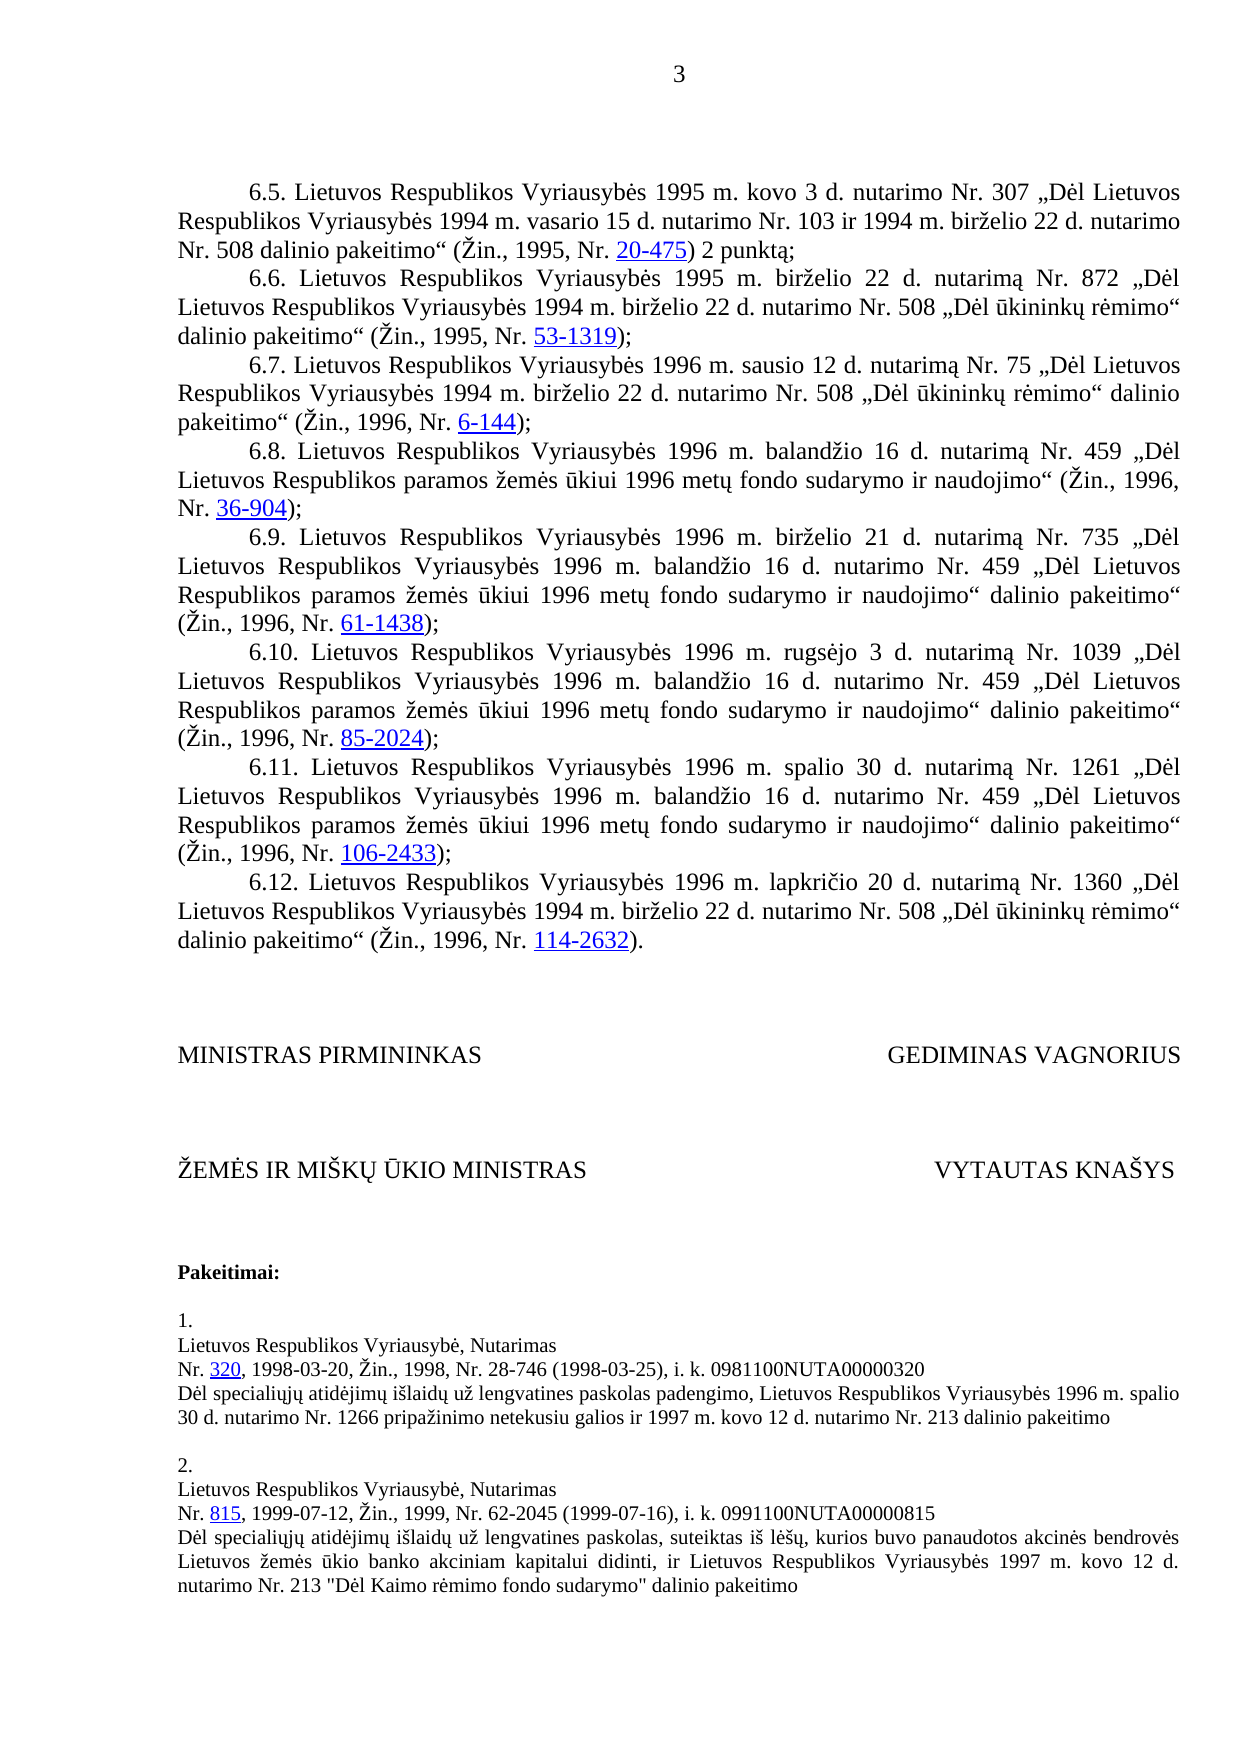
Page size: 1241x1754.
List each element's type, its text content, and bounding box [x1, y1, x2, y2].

text 6.10. Lietuvos Respublikos Vyriausybės 1996 m. rugsėjo 3 d. nutarimą Nr. 1039 „Dėl Lietuvos Respublikos Vyriausybės 1996 m. balandžio 16 d. nutarimo Nr. 459 „Dėl Lietuvos Respublikos paramos žemės ūkiui 1996 metų fondo sudarymo ir naudojimo“ dalinio pakeitimo“ (Žin., 1996, Nr. 85-2024); [177, 637, 1181, 752]
text ŽEMĖS IR MIŠKŲ ŪKIO MINISTRAS VYTAUTAS KNAŠYS [177, 1155, 1181, 1183]
text Lietuvos Respublikos Vyriausybė, Nutarimas [177, 1477, 1181, 1501]
text Nr. 815, 1999-07-12, Žin., 1999, Nr. 62-2045 (1999-07-16), i. k. 0991100NUTA00000815 [177, 1501, 1181, 1525]
text 6.6. Lietuvos Respublikos Vyriausybės 1995 m. birželio 22 d. nutarimą Nr. 872 „Dėl Lietuvos Respublikos Vyriausybės 1994 m. birželio 22 d. nutarimo Nr. 508 „Dėl ūkininkų rėmimo“ dalinio pakeitimo“ (Žin., 1995, Nr. 53-1319); [177, 263, 1181, 350]
text 6.8. Lietuvos Respublikos Vyriausybės 1996 m. balandžio 16 d. nutarimą Nr. 459 „Dėl Lietuvos Respublikos paramos žemės ūkiui 1996 metų fondo sudarymo ir naudojimo“ (Žin., 1996, Nr. 36-904); [177, 436, 1181, 522]
text Dėl specialiųjų atidėjimų išlaidų už lengvatines paskolas, suteiktas iš lėšų, kurios buvo panaudotos akcinės bendrovės Lietuvos žemės ūkio banko akciniam kapitalui didinti, ir Lietuvos Respublikos Vyriausybės 1997 m. kovo 12 d. nutarimo Nr. 213 "Dėl Kaimo rėmimo fondo sudarymo" dalinio pakeitimo [177, 1525, 1181, 1597]
text 6.12. Lietuvos Respublikos Vyriausybės 1996 m. lapkričio 20 d. nutarimą Nr. 1360 „Dėl Lietuvos Respublikos Vyriausybės 1994 m. birželio 22 d. nutarimo Nr. 508 „Dėl ūkininkų rėmimo“ dalinio pakeitimo“ (Žin., 1996, Nr. 114-2632). [177, 867, 1181, 953]
text MINISTRAS PIRMININKAS GEDIMINAS VAGNORIUS [177, 1040, 1181, 1068]
text 6.11. Lietuvos Respublikos Vyriausybės 1996 m. spalio 30 d. nutarimą Nr. 1261 „Dėl Lietuvos Respublikos Vyriausybės 1996 m. balandžio 16 d. nutarimo Nr. 459 „Dėl Lietuvos Respublikos paramos žemės ūkiui 1996 metų fondo sudarymo ir naudojimo“ dalinio pakeitimo“ (Žin., 1996, Nr. 106-2433); [177, 752, 1181, 867]
text 6.9. Lietuvos Respublikos Vyriausybės 1996 m. birželio 21 d. nutarimą Nr. 735 „Dėl Lietuvos Respublikos Vyriausybės 1996 m. balandžio 16 d. nutarimo Nr. 459 „Dėl Lietuvos Respublikos paramos žemės ūkiui 1996 metų fondo sudarymo ir naudojimo“ dalinio pakeitimo“ (Žin., 1996, Nr. 61-1438); [177, 522, 1181, 637]
text Nr. 320, 1998-03-20, Žin., 1998, Nr. 28-746 (1998-03-25), i. k. 0981100NUTA00000320 [177, 1357, 1181, 1381]
text Pakeitimai: [177, 1260, 1181, 1284]
text Dėl specialiųjų atidėjimų išlaidų už lengvatines paskolas padengimo, Lietuvos Respublikos Vyriausybės 1996 m. spalio 30 d. nutarimo Nr. 1266 pripažinimo netekusiu galios ir 1997 m. kovo 12 d. nutarimo Nr. 213 dalinio pakeitimo [177, 1381, 1181, 1429]
text 6.5. Lietuvos Respublikos Vyriausybės 1995 m. kovo 3 d. nutarimo Nr. 307 „Dėl Lietuvos Respublikos Vyriausybės 1994 m. vasario 15 d. nutarimo Nr. 103 ir 1994 m. birželio 22 d. nutarimo Nr. 508 dalinio pakeitimo“ (Žin., 1995, Nr. 20-475) 2 punktą; [177, 177, 1181, 263]
text Lietuvos Respublikos Vyriausybė, Nutarimas [177, 1332, 1181, 1357]
text 2. [177, 1453, 1181, 1477]
text 6.7. Lietuvos Respublikos Vyriausybės 1996 m. sausio 12 d. nutarimą Nr. 75 „Dėl Lietuvos Respublikos Vyriausybės 1994 m. birželio 22 d. nutarimo Nr. 508 „Dėl ūkininkų rėmimo“ dalinio pakeitimo“ (Žin., 1996, Nr. 6-144); [177, 350, 1181, 436]
text 1. [177, 1308, 1181, 1332]
